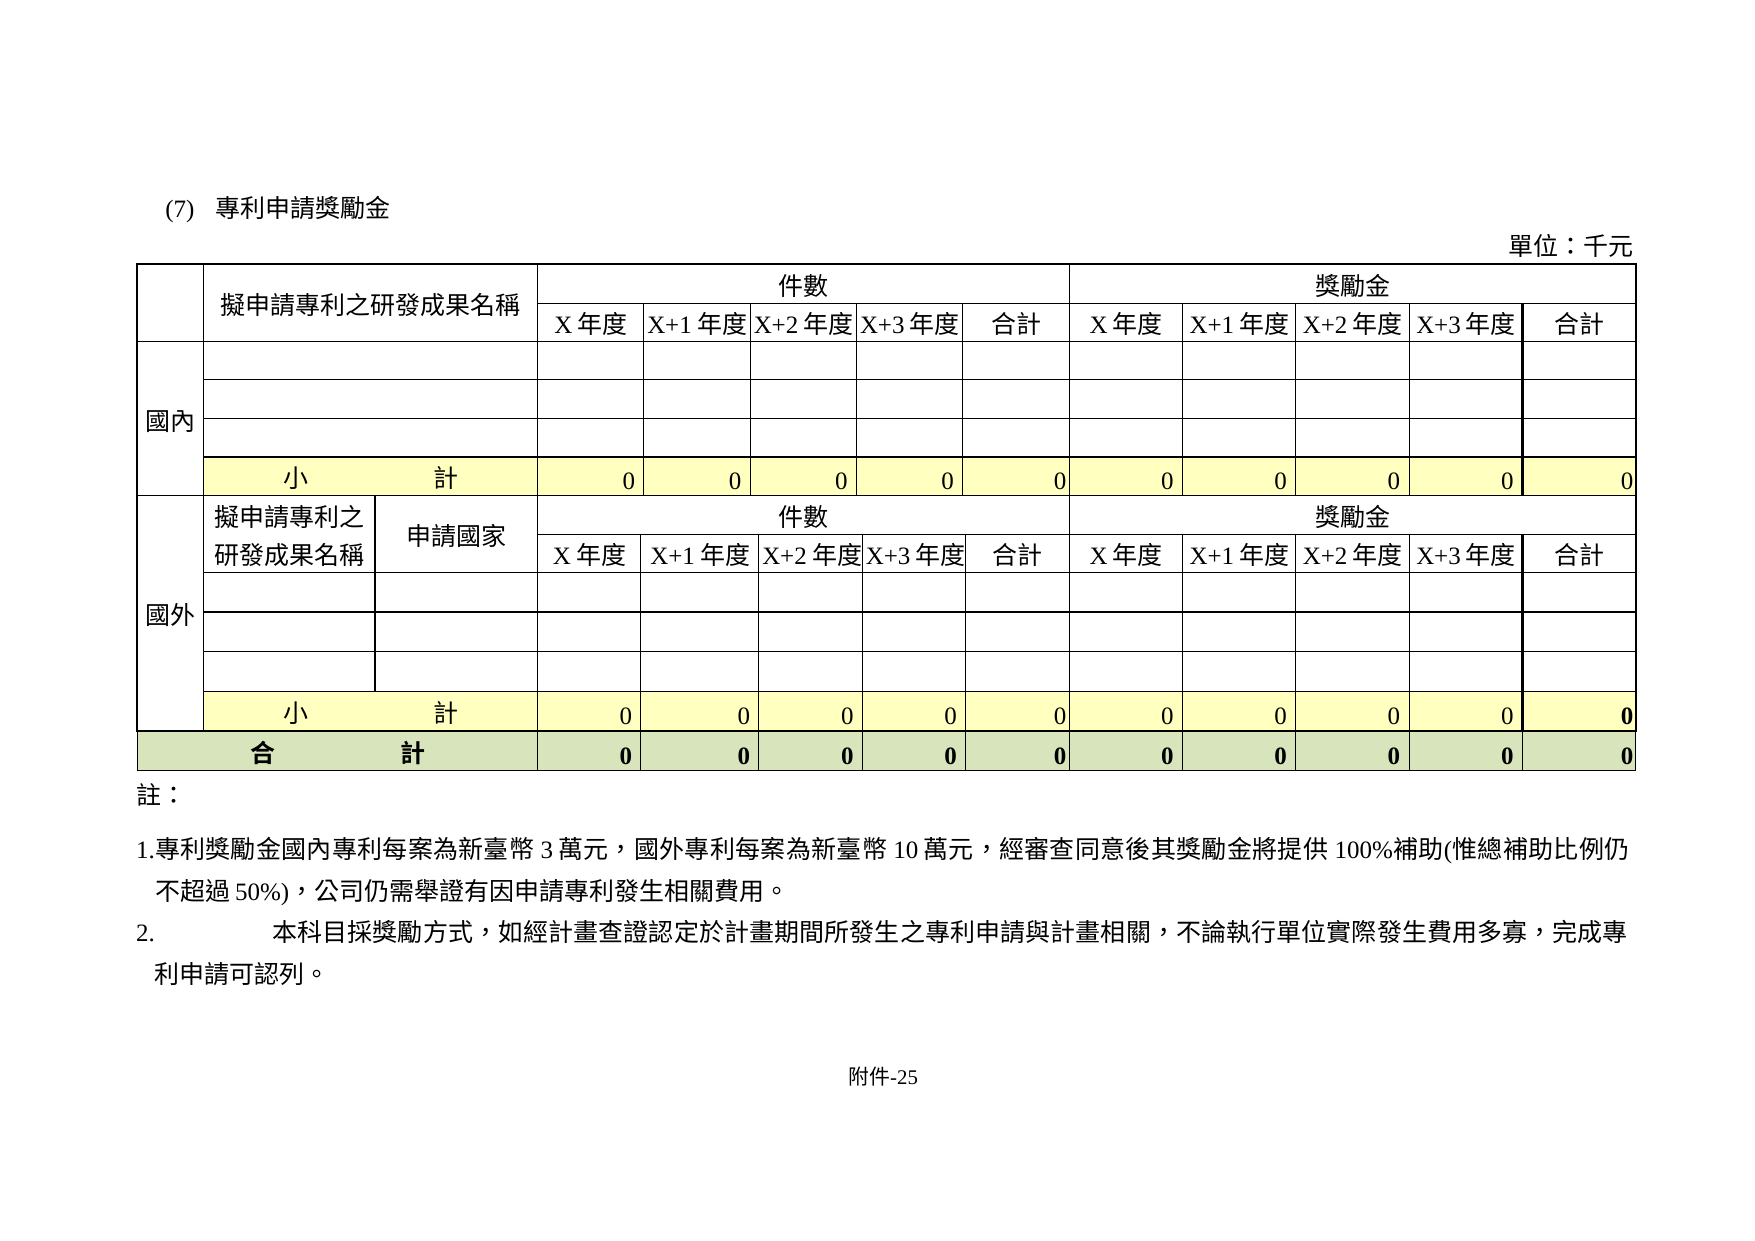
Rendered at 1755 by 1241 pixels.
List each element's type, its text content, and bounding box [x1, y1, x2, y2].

table_cell 0 [1296, 732, 1409, 770]
table_cell 0 [857, 458, 962, 495]
table_cell [204, 652, 374, 691]
table_cell 0 [1070, 458, 1182, 495]
table_cell X+3年度 [1410, 304, 1521, 341]
table_cell [376, 652, 537, 691]
table_cell 0 [1524, 458, 1635, 495]
table_cell [751, 342, 856, 379]
table_cell [538, 419, 643, 456]
table_cell 合計 [1524, 535, 1635, 572]
table_cell [1183, 342, 1295, 379]
table_cell 小 計 [204, 458, 537, 495]
table_cell 0 [751, 458, 856, 495]
table_cell [1296, 652, 1409, 691]
table_cell 國外 [138, 496, 203, 730]
table_cell [1524, 613, 1635, 651]
table_cell X+1年度 [641, 535, 758, 572]
table_cell [1410, 380, 1521, 418]
table_cell X+2年度 [1296, 304, 1409, 341]
table_cell 0 [963, 458, 1069, 495]
table_cell 0 [641, 732, 758, 770]
table_cell 0 [1070, 732, 1182, 770]
table_cell [538, 342, 643, 379]
table_cell 0 [1183, 692, 1295, 730]
table_cell [1070, 573, 1182, 611]
table_cell [644, 419, 750, 456]
table_cell X+2年度 [759, 535, 862, 572]
table_cell 0 [1183, 458, 1295, 495]
table_cell [963, 380, 1069, 418]
table_cell [538, 573, 640, 611]
table_cell [1296, 342, 1409, 379]
text 註： [136, 771, 1630, 812]
table_cell 0 [1524, 692, 1635, 730]
table_cell [1183, 652, 1295, 691]
table_cell [1183, 573, 1295, 611]
table_cell [759, 652, 862, 691]
table_cell [376, 613, 537, 651]
table_cell [963, 419, 1069, 456]
table_cell 申請國家 [376, 496, 537, 572]
table_cell [644, 342, 750, 379]
table_cell X+3年度 [863, 535, 965, 572]
table_cell [1524, 573, 1635, 611]
table_cell [1524, 419, 1635, 456]
table_cell [751, 419, 856, 456]
table_cell [863, 573, 965, 611]
table_cell [1410, 419, 1521, 456]
table_cell [759, 613, 862, 651]
table_cell X+2年度 [751, 304, 856, 341]
table_cell 合 計 [138, 732, 537, 770]
table_cell X+2年度 [1296, 535, 1409, 572]
table_cell [1296, 613, 1409, 651]
table_cell [204, 419, 537, 456]
table_cell [376, 573, 537, 611]
table_cell 0 [863, 732, 965, 770]
table_cell [857, 342, 962, 379]
table_cell [1410, 613, 1521, 651]
table_cell X+1年度 [1183, 304, 1295, 341]
table_header 專利申請獎勵金 [137, 188, 1527, 225]
table_cell [857, 419, 962, 456]
table_cell [1296, 380, 1409, 418]
table_cell [1070, 342, 1182, 379]
table_cell 0 [966, 692, 1069, 730]
table_cell 獎勵金 [1070, 496, 1635, 533]
table_cell [1524, 652, 1635, 691]
table_cell 小 計 [204, 692, 537, 730]
table_cell [1183, 380, 1295, 418]
table_cell [641, 652, 758, 691]
table_cell [1070, 380, 1182, 418]
table_cell [759, 573, 862, 611]
table_cell [1410, 573, 1521, 611]
table_cell [863, 613, 965, 651]
table_cell [1183, 613, 1295, 651]
table_cell [1070, 613, 1182, 651]
table_cell X+1年度 [644, 304, 750, 341]
table_cell 0 [1296, 692, 1409, 730]
table_cell 0 [538, 458, 643, 495]
table_cell 0 [863, 692, 965, 730]
table_cell [204, 380, 537, 418]
table_cell [963, 342, 1069, 379]
table_cell [641, 573, 758, 611]
table_cell X+1年度 [1183, 535, 1295, 572]
table_cell [863, 652, 965, 691]
table_cell 0 [1410, 732, 1522, 770]
table_cell X年度 [538, 304, 643, 341]
table_cell X+3年度 [857, 304, 962, 341]
table_cell 0 [644, 458, 750, 495]
table_cell 件數 [538, 496, 1069, 533]
table_cell [204, 613, 374, 651]
list 專利獎勵金國內專利每案為新臺幣3萬元，國外專利每案為新臺幣10萬元，經審查同意後其獎勵金將提供100%補助(惟總補助比例仍不超過50%)，公司仍需舉證有因申請專利發生相關費用。 [136, 825, 1630, 908]
table_cell [966, 652, 1069, 691]
table_cell [1070, 419, 1182, 456]
table_cell 0 [759, 732, 862, 770]
table_cell 0 [759, 692, 862, 730]
table_cell [204, 342, 537, 379]
table_cell [1296, 419, 1409, 456]
table_cell [641, 613, 758, 651]
table_cell [538, 652, 640, 691]
table_cell 0 [1410, 458, 1521, 495]
table_cell [1524, 380, 1635, 418]
table_cell 合計 [963, 304, 1069, 341]
table_cell X年度 [538, 535, 640, 572]
table_cell 0 [966, 732, 1069, 770]
table_cell 0 [641, 692, 758, 730]
table_cell 0 [1183, 732, 1295, 770]
table_cell [857, 380, 962, 418]
table_cell [538, 613, 640, 651]
table_cell 國內 [138, 342, 203, 495]
table_cell 合計 [1524, 304, 1635, 341]
table_cell [1183, 419, 1295, 456]
table_cell 獎勵金 [1070, 265, 1635, 302]
table_cell [966, 613, 1069, 651]
list 本科目採獎勵方式，如經計畫查證認定於計畫期間所發生之專利申請與計畫相關，不論執行單位實際發生費用多寡，完成專利申請可認列。 [136, 908, 1630, 992]
table_cell 0 [1296, 458, 1409, 495]
table_cell [1070, 652, 1182, 691]
table_cell [751, 380, 856, 418]
table_cell [204, 573, 374, 611]
table_cell 件數 [538, 265, 1069, 302]
table_cell 擬申請專利之研發成果名稱 [204, 265, 537, 341]
table_cell 0 [1410, 692, 1521, 730]
table_cell 0 [1523, 732, 1635, 770]
table_cell [966, 573, 1069, 611]
table_cell [644, 380, 750, 418]
table_cell [1296, 573, 1409, 611]
table_cell X年度 [1070, 535, 1182, 572]
table_cell [1410, 652, 1521, 691]
table_cell 0 [1070, 692, 1182, 730]
table_cell 擬申請專利之研發成果名稱 [204, 496, 374, 572]
table_cell 0 [538, 732, 640, 770]
table_cell [538, 380, 643, 418]
table_cell X年度 [1070, 304, 1182, 341]
table_cell [1410, 342, 1521, 379]
table_header [1527, 188, 1636, 225]
table_cell X+3年度 [1410, 535, 1521, 572]
table_cell 0 [538, 692, 640, 730]
table_cell 單位：千元 [137, 225, 1636, 263]
table_cell [1524, 342, 1635, 379]
table_cell [138, 265, 203, 341]
table_cell 合計 [966, 535, 1069, 572]
